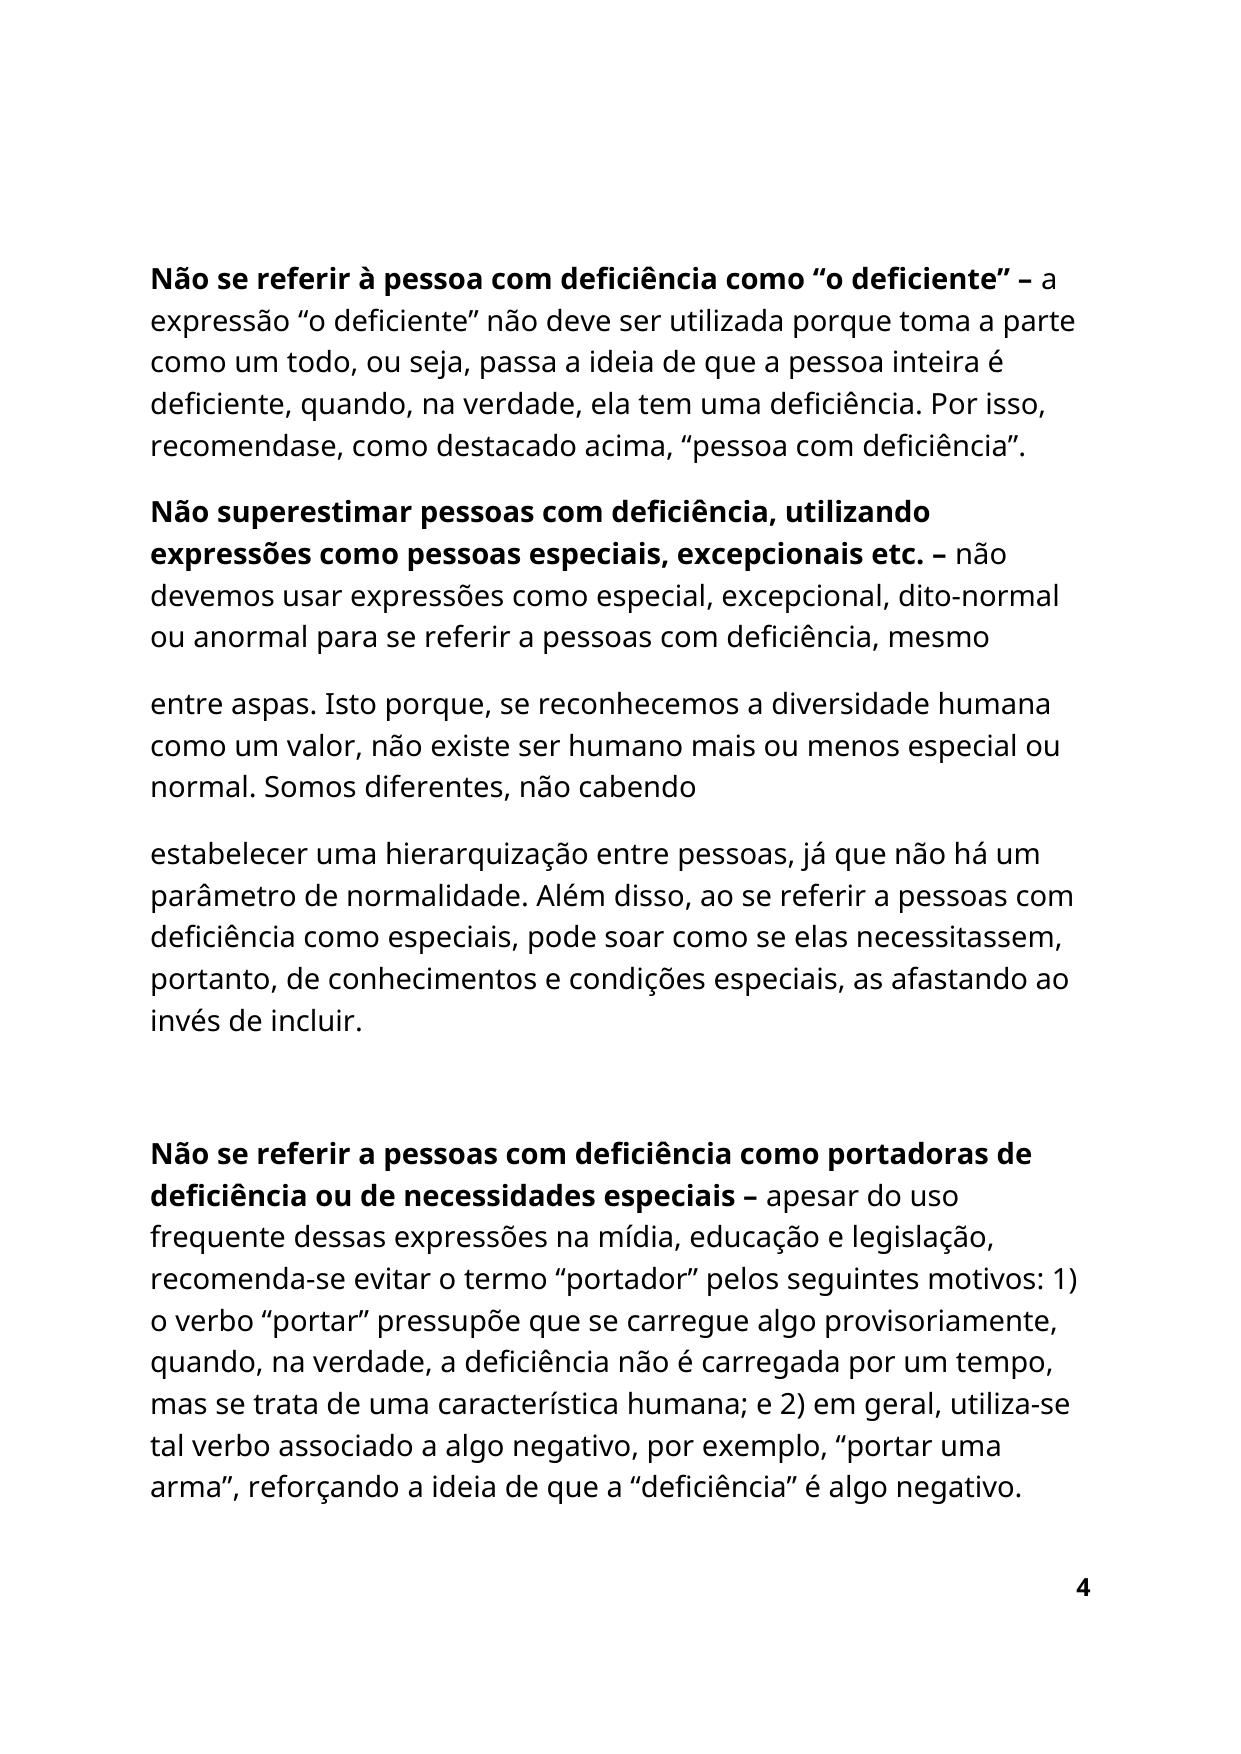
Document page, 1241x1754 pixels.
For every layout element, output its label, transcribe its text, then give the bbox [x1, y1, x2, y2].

text Não superestimar pessoas com deficiência, utilizando expressões como pessoas especiais, excepcionais etc. – não devemos usar expressões como especial, excepcional, dito-normal ou anormal para se referir a pessoas com deficiência, mesmo [150, 492, 1090, 656]
text Não se referir à pessoa com deficiência como “o deficiente” – a expressão “o deficiente” não deve ser utilizada porque toma a parte como um todo, ou seja, passa a ideia de que a pessoa inteira é deficiente, quando, na verdade, ela tem uma deficiência. Por isso, recomendase, como destacado acima, “pessoa com deficiência”. [150, 258, 1090, 465]
text Não se referir a pessoas com deficiência como portadoras de deficiência ou de necessidades especiais – apesar do uso frequente dessas expressões na mídia, educação e legislação, recomenda-se evitar o termo “portador” pelos seguintes motivos: 1) o verbo “portar” pressupõe que se carregue algo provisoriamente, quando, na verdade, a deficiência não é carregada por um tempo, mas se trata de uma característica humana; e 2) em geral, utiliza-se tal verbo associado a algo negativo, por exemplo, “portar uma arma”, reforçando a ideia de que a “deficiência” é algo negativo. [150, 1133, 1090, 1506]
text estabelecer uma hierarquização entre pessoas, já que não há um parâmetro de normalidade. Além disso, ao se referir a pessoas com deficiência como especiais, pode soar como se elas necessitassem, portanto, de conhecimentos e condições especiais, as afastando ao invés de incluir. [150, 833, 1090, 1040]
text entre aspas. Isto porque, se reconhecemos a diversidade humana como um valor, não existe ser humano mais ou menos especial ou normal. Somos diferentes, não cabendo [150, 683, 1090, 806]
